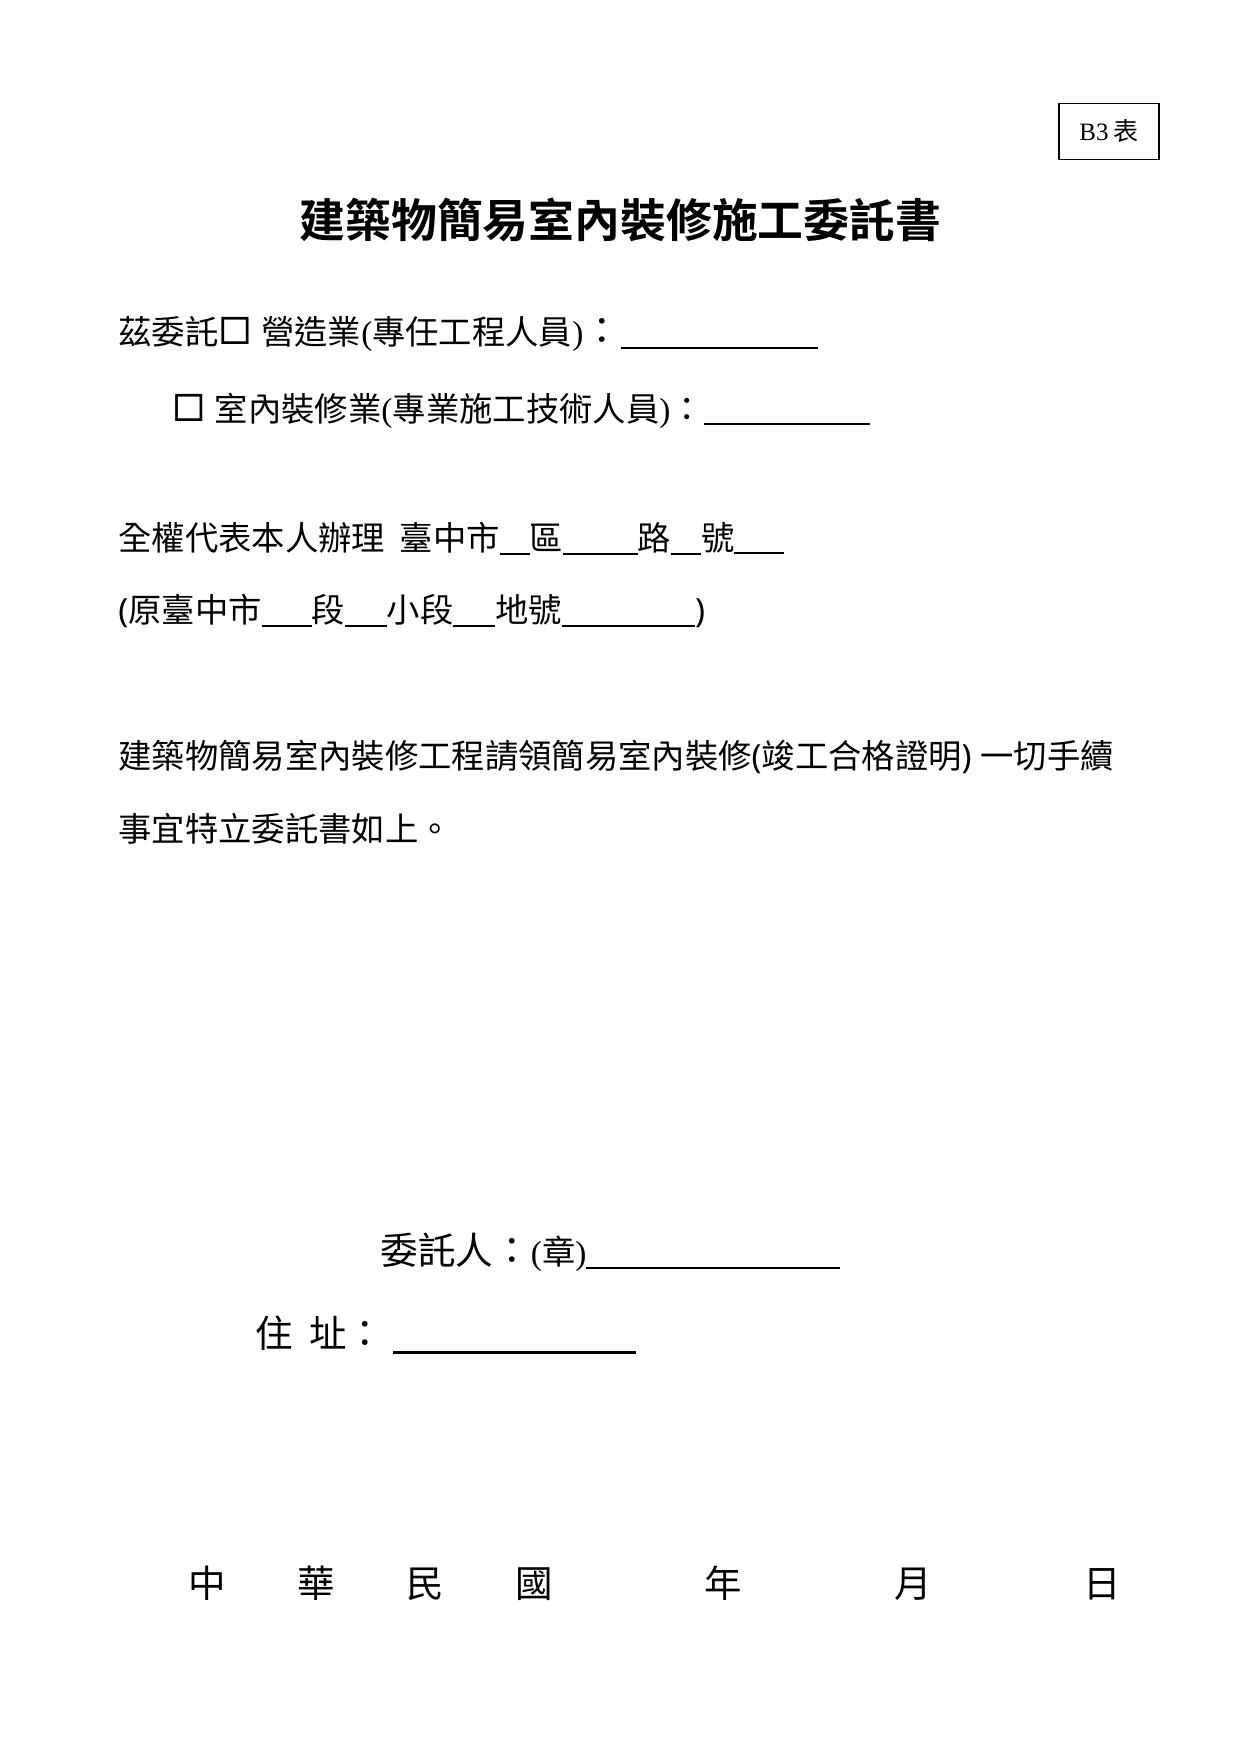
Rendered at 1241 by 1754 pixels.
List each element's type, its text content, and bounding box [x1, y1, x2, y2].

text 茲委託 營造業(專任工程人員)： [118, 301, 1122, 355]
text 住 址： [118, 1281, 1122, 1364]
text  室內裝修業(專業施工技術人員)： [118, 382, 1122, 431]
text 建築物簡易室內裝修工程請領簡易室內裝修(竣工合格證明) 一切手續事宜特立委託書如上。 [118, 710, 1122, 856]
text 委託人：(章) [118, 1198, 1122, 1281]
text 全權代表本人辦理 臺中市 區 路 號 [118, 492, 1122, 564]
text B3表 [1074, 112, 1143, 148]
text 中 華 民 國 年 月 日 [118, 1531, 1122, 1614]
text 建築物簡易室內裝修施工委託書 [118, 184, 1122, 250]
text (原臺中市 段 小段 地號 ) [118, 564, 1122, 637]
